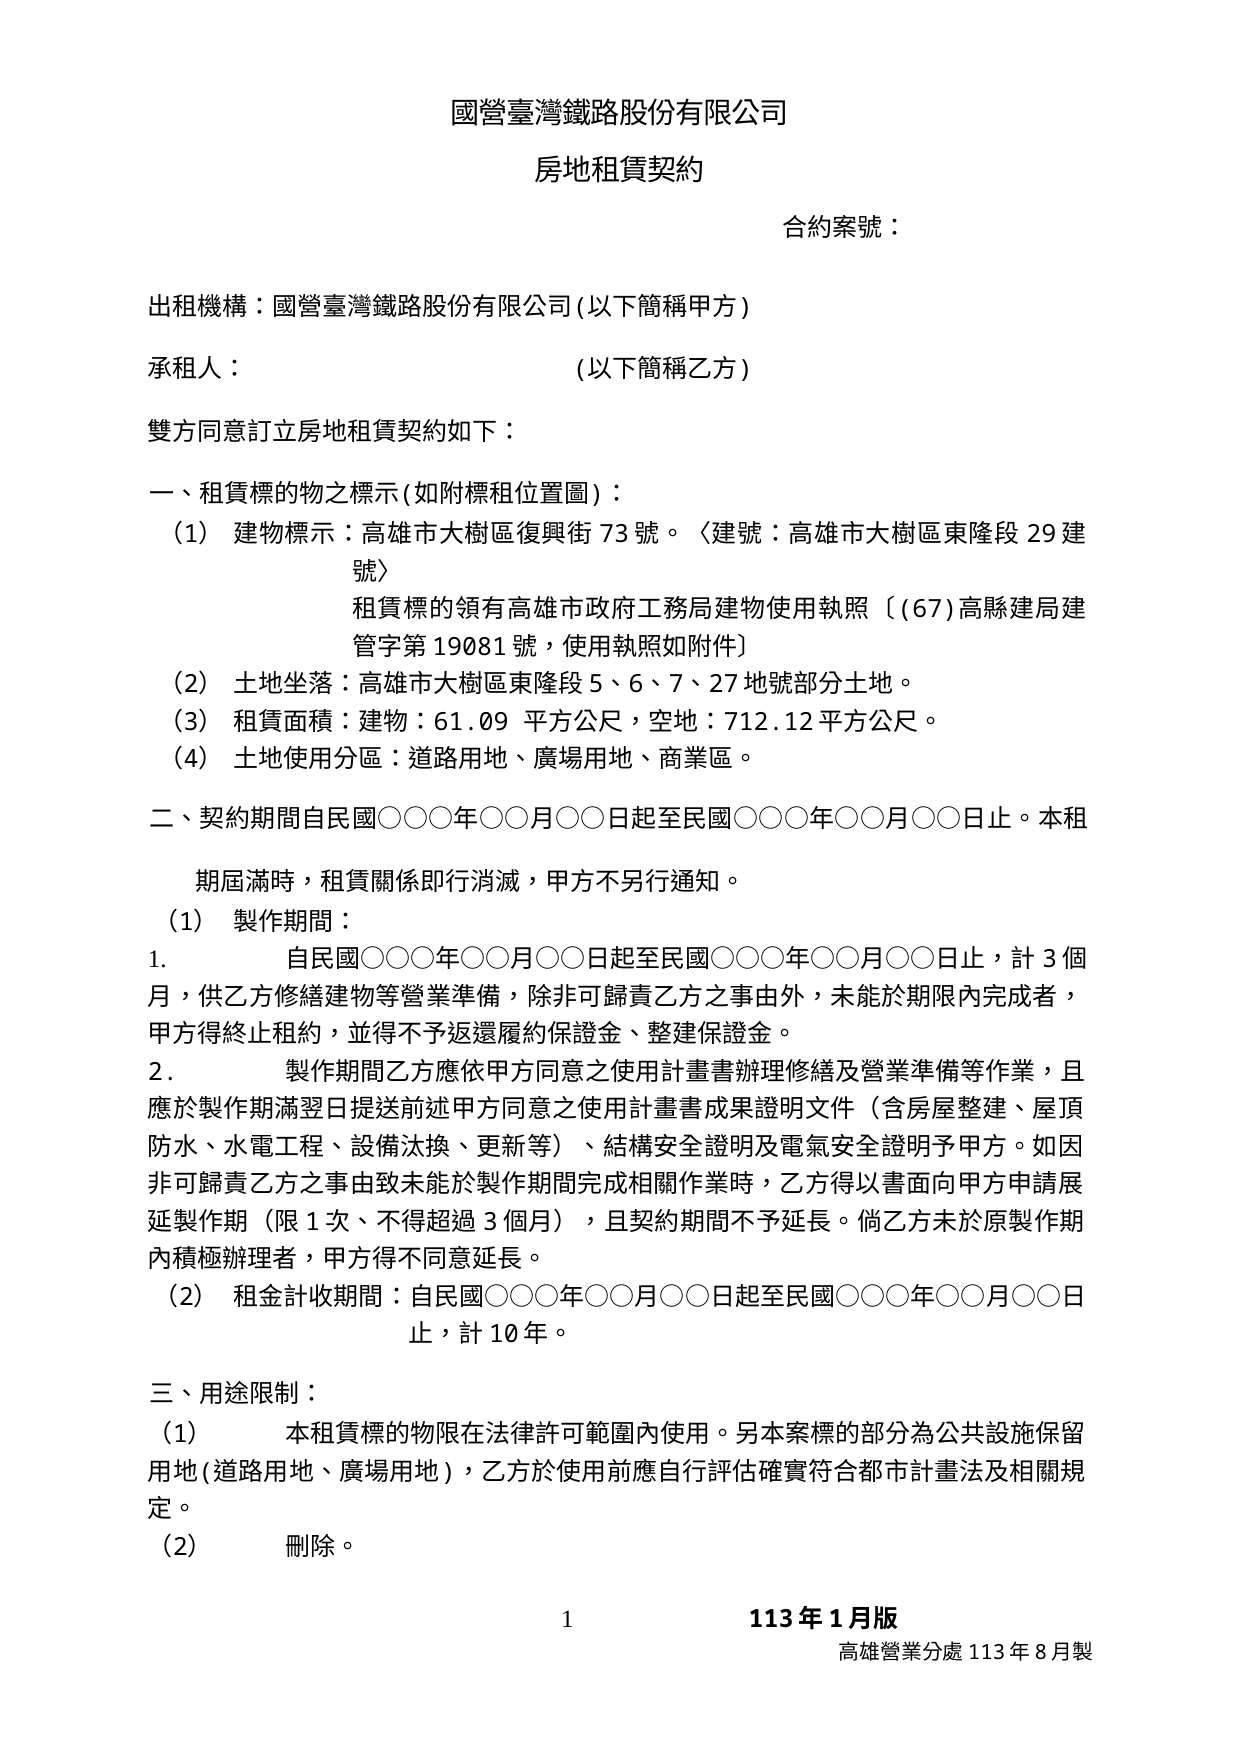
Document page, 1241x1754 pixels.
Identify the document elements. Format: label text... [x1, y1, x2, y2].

list 製作期間乙方應依甲方同意之使用計畫書辦理修繕及營業準備等作業，且應於製作期滿翌日提送前述甲方同意之使用計畫書成果證明文件（含房屋整建、屋頂防水、水電工程、設備汰換、更新等）、結構安全證明及電氣安全證明予甲方。如因非可歸責乙方之事由致未能於製作期間完成相關作業時，乙方得以書面向甲方申請展延製作期（限1次、不得超過3個月），且契約期間不予延長。倘乙方未於原製作期內積極辦理者，甲方得不同意延長。 [148, 1050, 1087, 1275]
text 出租機構：國營臺灣鐵路股份有限公司(以下簡稱甲方) [148, 262, 1092, 325]
text 國營臺灣鐵路股份有限公司 [147, 94, 1092, 131]
list 租賃面積：建物：61.09 平方公尺，空地：712.12平方公尺。 [158, 700, 1087, 737]
list 土地坐落：高雄市大樹區東隆段5、6、7、27地號部分土地。 [158, 662, 1087, 700]
list 本租賃標的物限在法律許可範圍內使用。另本案標的部分為公共設施保留用地(道路用地、廣場用地)，乙方於使用前應自行評估確實符合都市計畫法及相關規定。 [148, 1412, 1087, 1525]
list 租金計收期間：自民國○○○年○○月○○日起至民國○○○年○○月○○日止，計10年。 [153, 1275, 1087, 1350]
text 合約案號： [147, 206, 1092, 244]
list 土地使用分區：道路用地、廣場用地、商業區。 [158, 737, 1087, 775]
text 三、用途限制： [149, 1350, 1092, 1412]
text 租賃標的領有高雄市政府工務局建物使用執照〔(67)高縣建局建管字第19081號，使用執照如附件〕 [352, 587, 1087, 662]
list 製作期間： [153, 900, 1087, 937]
text 二、契約期間自民國○○○年○○月○○日起至民國○○○年○○月○○日止。本租期屆滿時，租賃關係即行消滅，甲方不另行通知。 [149, 775, 1092, 900]
text 房地租賃契約 [147, 150, 1092, 187]
list 建物標示：高雄市大樹區復興街73號。〈建號：高雄市大樹區東隆段29建號〉 [158, 512, 1087, 587]
text 一、租賃標的物之標示(如附標租位置圖)： [149, 450, 1092, 512]
list 自民國○○○年○○月○○日起至民國○○○年○○月○○日止，計3個月，供乙方修繕建物等營業準備，除非可歸責乙方之事由外，未能於期限內完成者，甲方得終止租約，並得不予返還履約保證金、整建保證金。 [148, 937, 1087, 1050]
text 雙方同意訂立房地租賃契約如下： [148, 387, 1092, 450]
text 承租人： (以下簡稱乙方) [148, 325, 1092, 387]
list 刪除。 [148, 1525, 1087, 1562]
